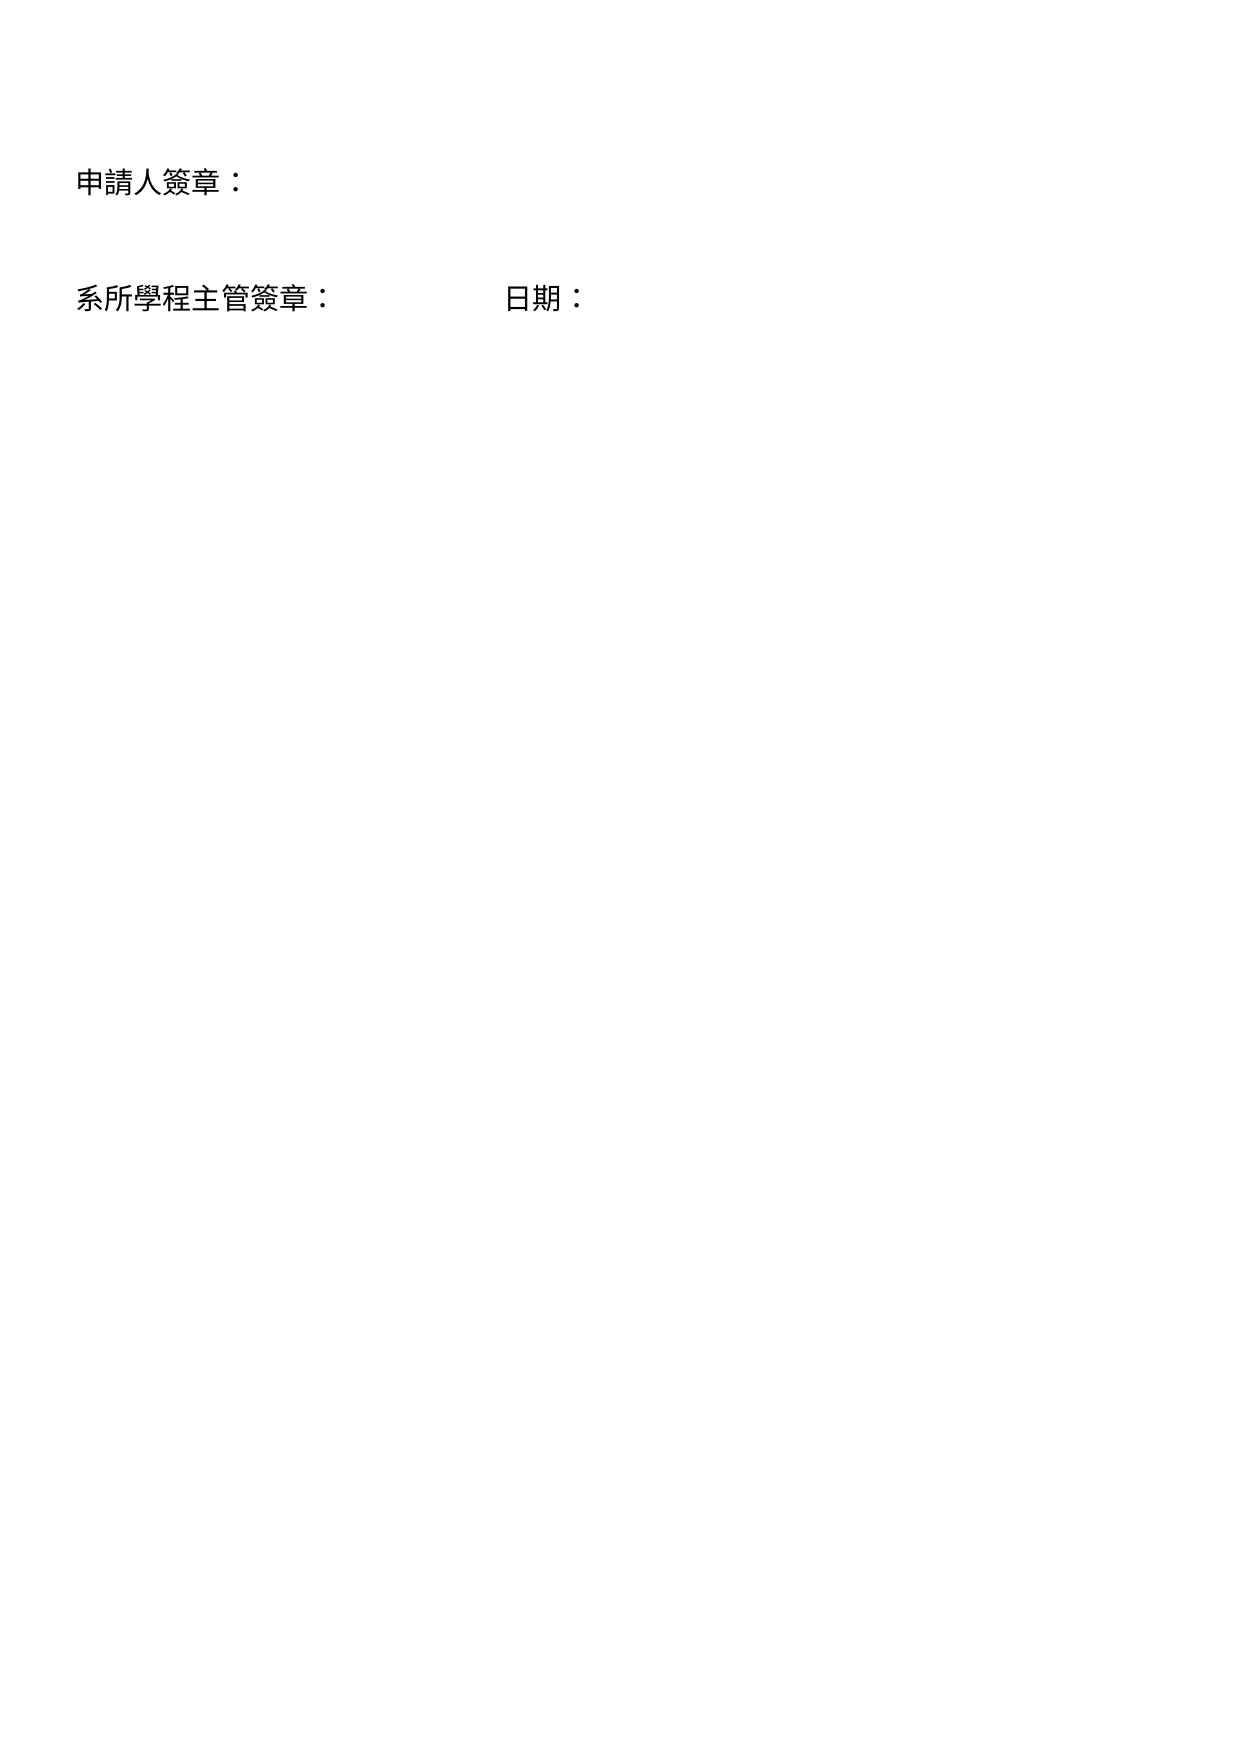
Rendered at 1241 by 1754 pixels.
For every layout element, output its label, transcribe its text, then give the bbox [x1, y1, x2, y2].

text 系所學程主管簽章： 日期： [75, 275, 1165, 318]
text 申請人簽章： [75, 149, 1165, 212]
